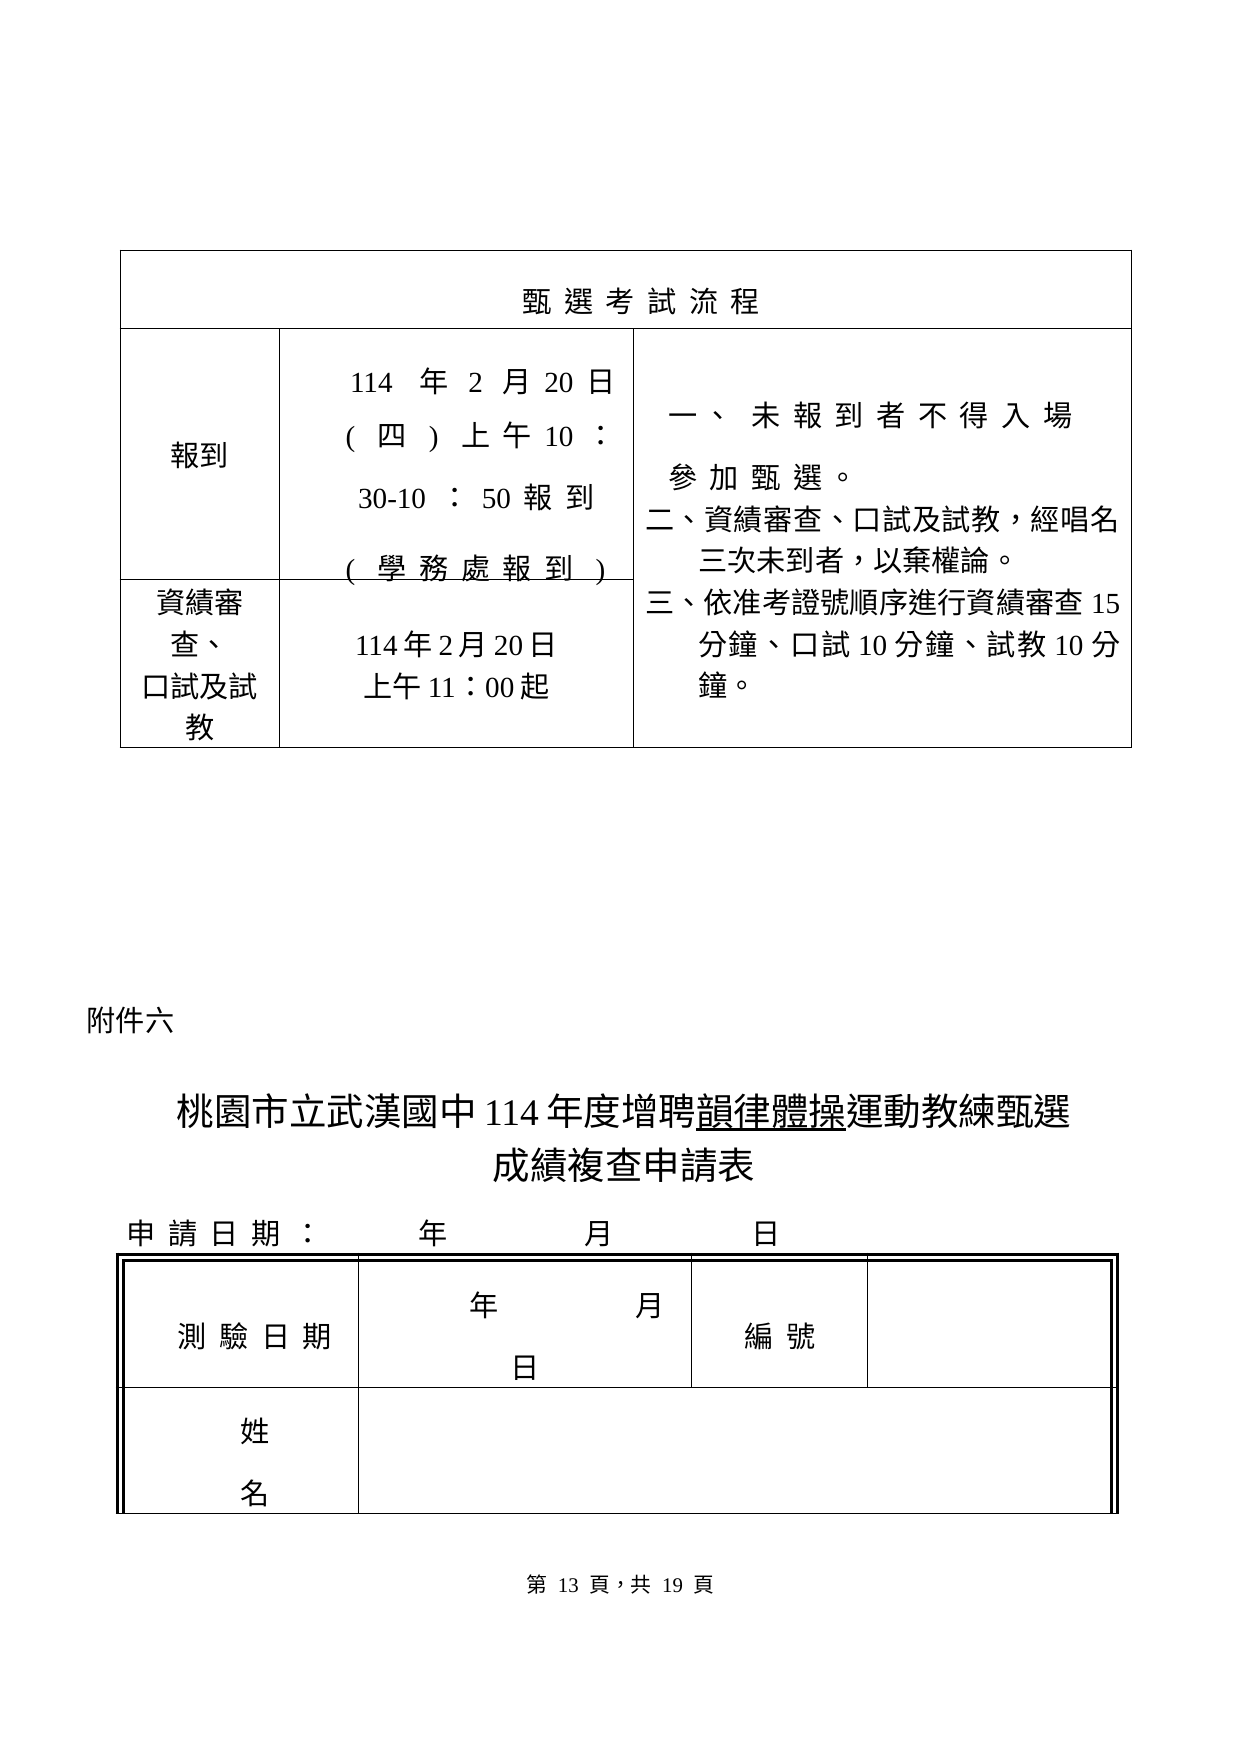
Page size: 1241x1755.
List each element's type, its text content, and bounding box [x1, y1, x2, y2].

text 附件六 [86, 998, 1161, 1040]
table_header [868, 1256, 1115, 1387]
table_cell 114年2月20日(四)上午10：30-10：50報到 (學務處報到) [280, 329, 633, 579]
table_header [868, 1262, 1110, 1387]
table_cell 資績審查、 口試及試教 [121, 580, 279, 747]
table_cell 一、未報到者不得入場參加甄選。 二、資績審查、口試及試教，經唱名三次未到者，以棄權論。 三、依准考證號順序進行資績審查15分鐘、口試10分鐘、試教10分鐘。 [634, 329, 1131, 747]
table_cell [359, 1388, 1110, 1513]
table_header 甄選考試流程 [121, 251, 1131, 328]
table_cell 114年2月20日 上午11：00起 [280, 580, 633, 747]
text 桃園市立武漢國中114年度增聘韻律體操運動教練甄選 [86, 1081, 1161, 1136]
table_header 年 月 日 [359, 1262, 691, 1387]
table_header 測驗日期 [120, 1256, 358, 1387]
table_header 編號 [692, 1262, 867, 1387]
table_cell 姓 名 [125, 1388, 358, 1513]
text 申請日期： 年 月 日 [120, 1190, 1120, 1252]
text 成績複查申請表 [86, 1136, 1161, 1190]
table_cell 報到 [121, 329, 279, 579]
